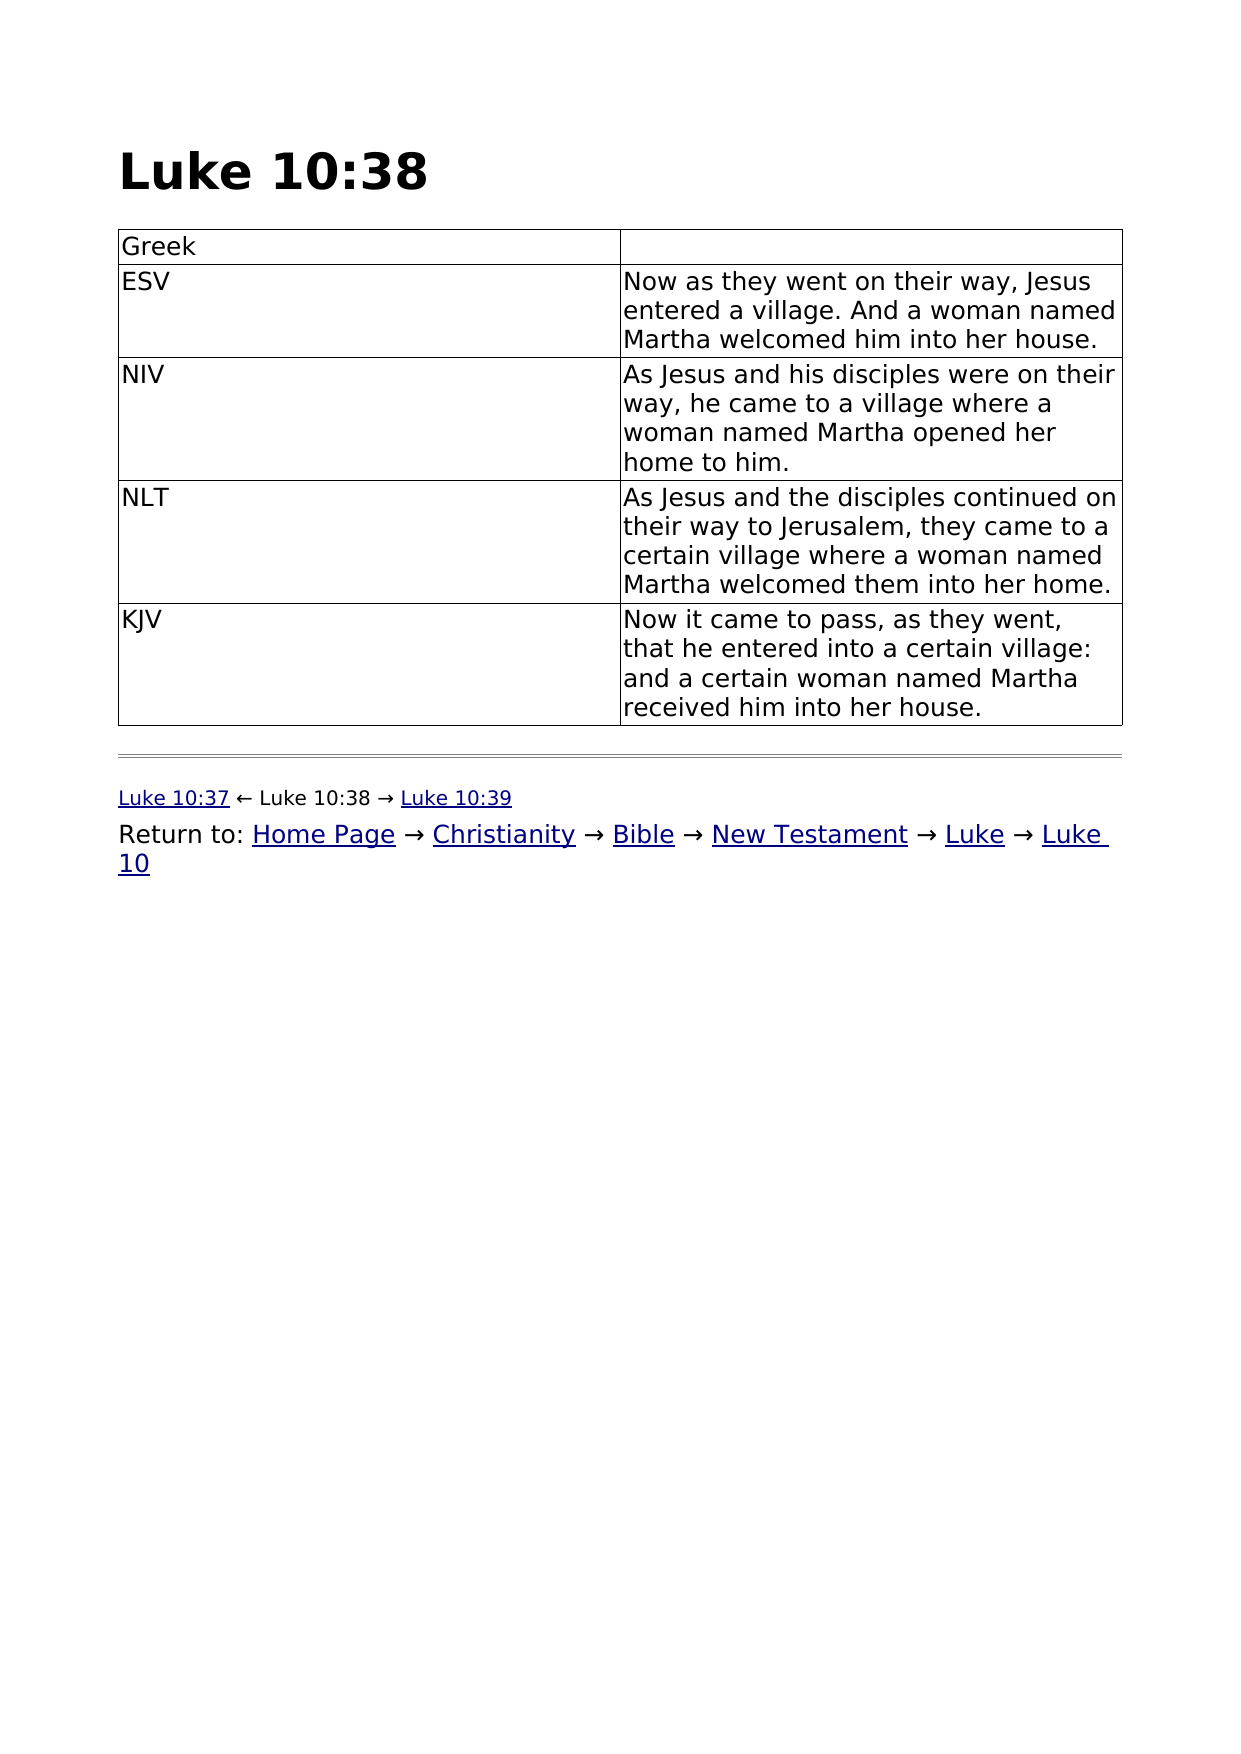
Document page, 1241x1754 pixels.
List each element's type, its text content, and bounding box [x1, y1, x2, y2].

table_cell ESV [119, 265, 620, 357]
table_cell KJV [119, 604, 620, 725]
subtitle Luke 10:38 [118, 143, 1122, 201]
text Return to: Home Page → Christianity → Bible → New Testament → Luke → Luke 10 [118, 820, 1122, 879]
table_header [621, 230, 1122, 264]
table_cell Now it came to pass, as they went, that he entered into a certain village: and a certain woman named Martha received him into her house. [621, 604, 1122, 725]
table_cell NLT [119, 481, 620, 602]
table_cell Now as they went on their way, Jesus entered a village. And a woman named Martha welcomed him into her house. [621, 265, 1122, 357]
table_cell As Jesus and the disciples continued on their way to Jerusalem, they came to a certain village where a woman named Martha welcomed them into her home. [621, 481, 1122, 602]
table_cell NIV [119, 358, 620, 480]
text Luke 10:37 ← Luke 10:38 → Luke 10:39 [118, 786, 1122, 820]
table_header Greek [119, 230, 620, 264]
table_cell As Jesus and his disciples were on their way, he came to a village where a woman named Martha opened her home to him. [621, 358, 1122, 480]
